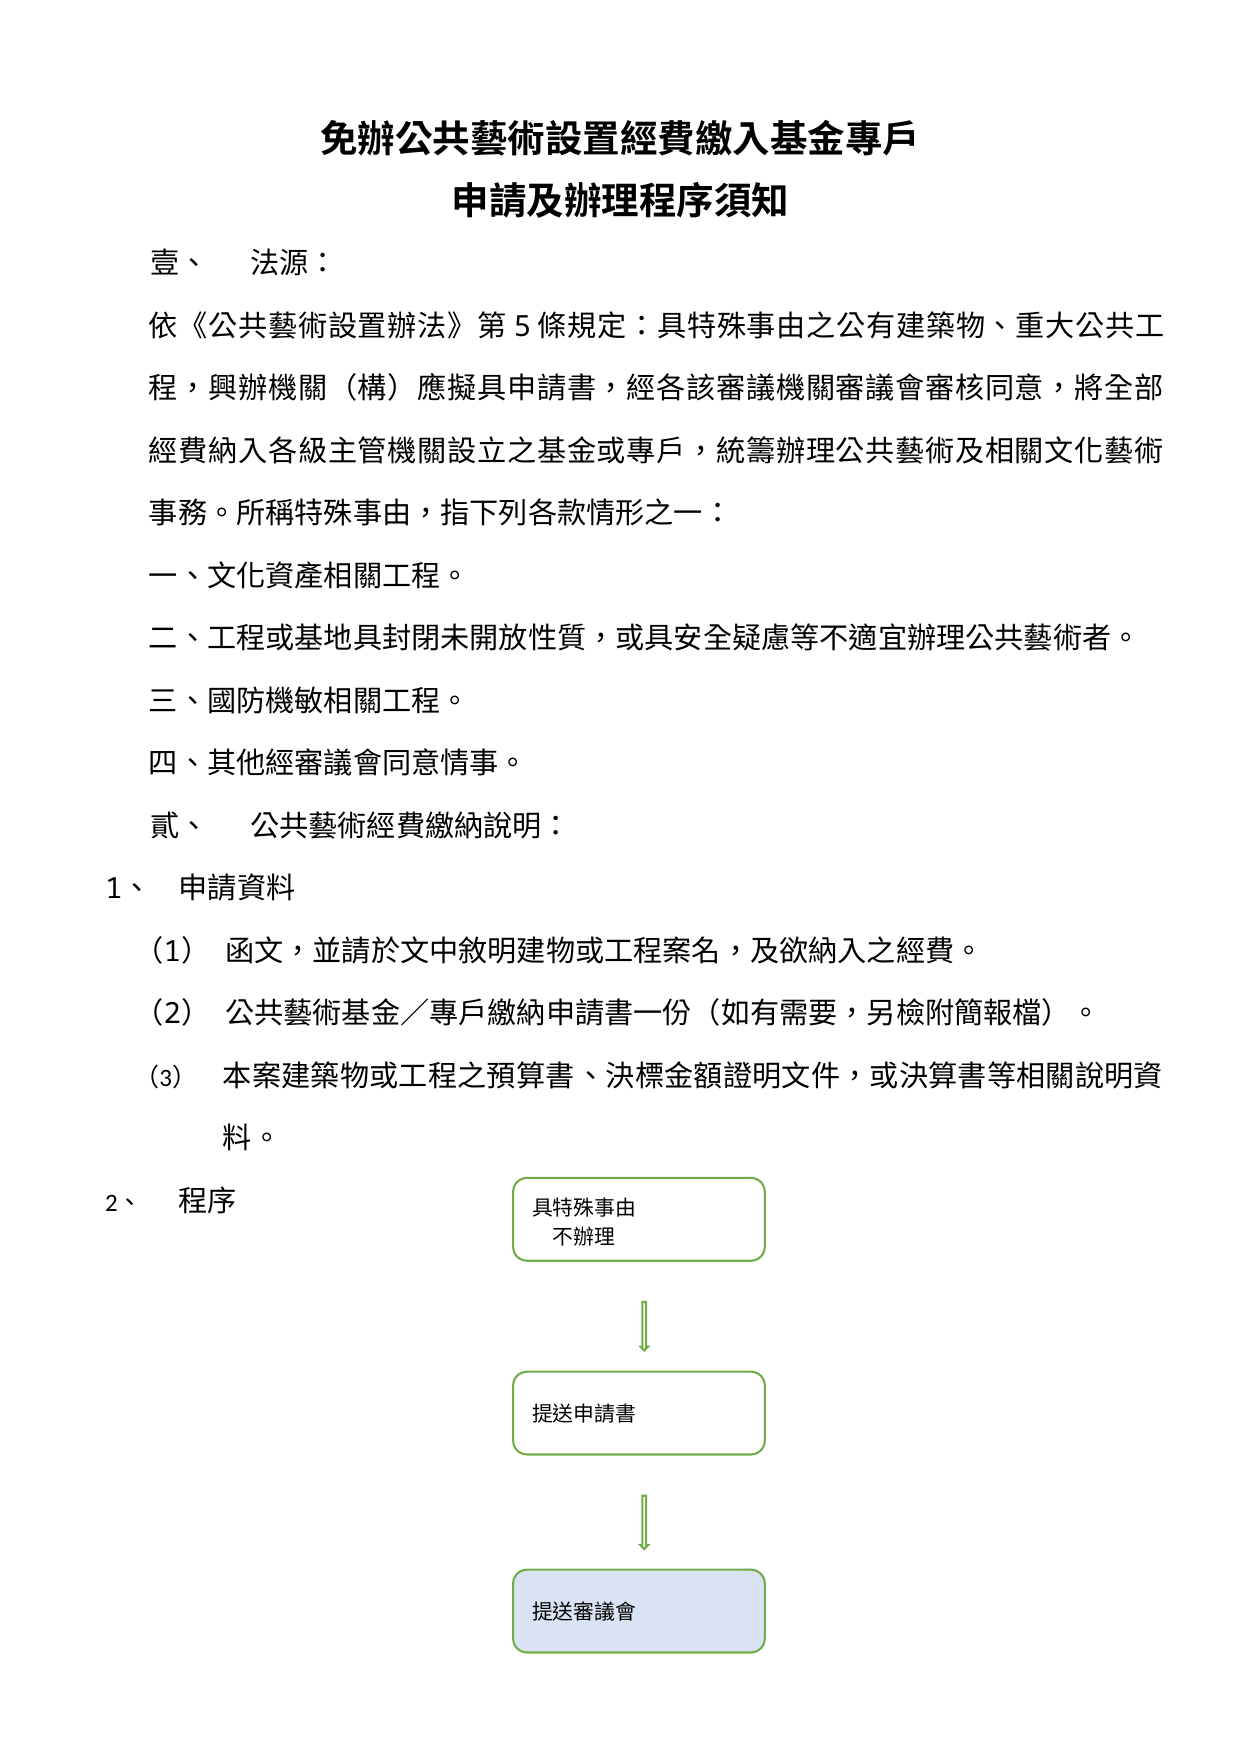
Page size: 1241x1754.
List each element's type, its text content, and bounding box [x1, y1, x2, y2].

list 公共藝術經費繳納說明： [150, 782, 1165, 844]
text 四、其他經審議會同意情事。 [149, 719, 1165, 782]
text 三、國防機敏相關工程。 [149, 657, 1165, 719]
list 法源： [150, 219, 1165, 282]
list 申請資料 [105, 844, 1165, 907]
text 免辦公共藝術設置經費繳入基金專戶 [75, 94, 1165, 157]
list 公共藝術基金／專戶繳納申請書一份（如有需要，另檢附簡報檔）。 [125, 969, 1165, 1032]
list 本案建築物或工程之預算書、決標金額證明文件，或決算書等相關說明資料。 [134, 1032, 1165, 1157]
list 函文，並請於文中敘明建物或工程案名，及欲納入之經費。 [125, 907, 1165, 969]
list 程序 [105, 1157, 1165, 1219]
text 依《公共藝術設置辦法》第5條規定：具特殊事由之公有建築物、重大公共工程，興辦機關（構）應擬具申請書，經各該審議機關審議會審核同意，將全部經費納入各級主管機關設立之基金或專戶，統籌辦理公共藝術及相關文化藝術事務。所稱特殊事由，指下列各款情形之一： [149, 282, 1165, 532]
text 申請及辦理程序須知 [75, 157, 1165, 219]
text 二、工程或基地具封閉未開放性質，或具安全疑慮等不適宜辦理公共藝術者。 [149, 594, 1165, 657]
text 一、文化資產相關工程。 [149, 532, 1165, 594]
